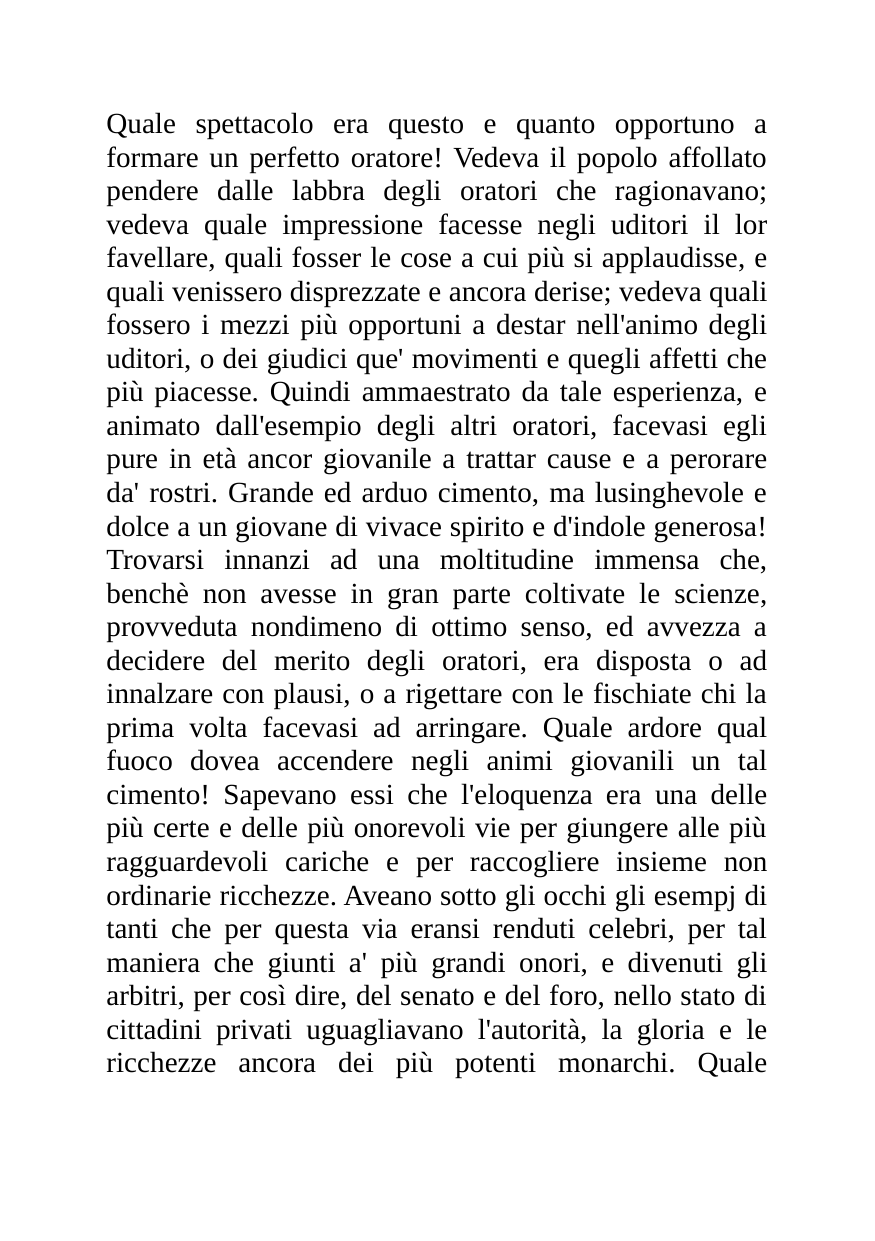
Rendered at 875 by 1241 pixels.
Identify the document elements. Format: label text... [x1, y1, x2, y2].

text Quale spettacolo era questo e quanto opportuno a formare un perfetto oratore! Vedeva il popolo affollato pendere dalle labbra degli oratori che ragionavano; vedeva quale impressione facesse negli uditori il lor favellare, quali fosser le cose a cui più si applaudisse, e quali venissero disprezzate e ancora derise; vedeva quali fossero i mezzi più opportuni a destar nell'animo degli uditori, o dei giudici que' movimenti e quegli affetti che più piacesse. Quindi ammaestrato da tale esperienza, e animato dall'esempio degli altri oratori, facevasi egli pure in età ancor giovanile a trattar cause e a perorare da' rostri. Grande ed arduo cimento, ma lusinghevole e dolce a un giovane di vivace spirito e d'indole generosa! Trovarsi innanzi ad una moltitudine immensa che, benchè non avesse in gran parte coltivate le scienze, provveduta nondimeno di ottimo senso, ed avvezza a decidere del merito degli oratori, era disposta o ad innalzare con plausi, o a rigettare con le fischiate chi la prima volta facevasi ad arringare. Quale ardore qual fuoco dovea accendere negli animi giovanili un tal cimento! Sapevano essi che l'eloquenza era una delle più certe e delle più onorevoli vie per giungere alle più ragguardevoli cariche e per raccogliere insieme non ordinarie ricchezze. Aveano sotto gli occhi gli esempj di tanti che per questa via eransi renduti celebri, per tal maniera che giunti a' più grandi onori, e divenuti gli arbitri, per così dire, del senato e del foro, nello stato di cittadini privati uguagliavano l'autorità, la gloria e le ricchezze ancora dei più potenti monarchi. Quale [106, 106, 768, 1079]
